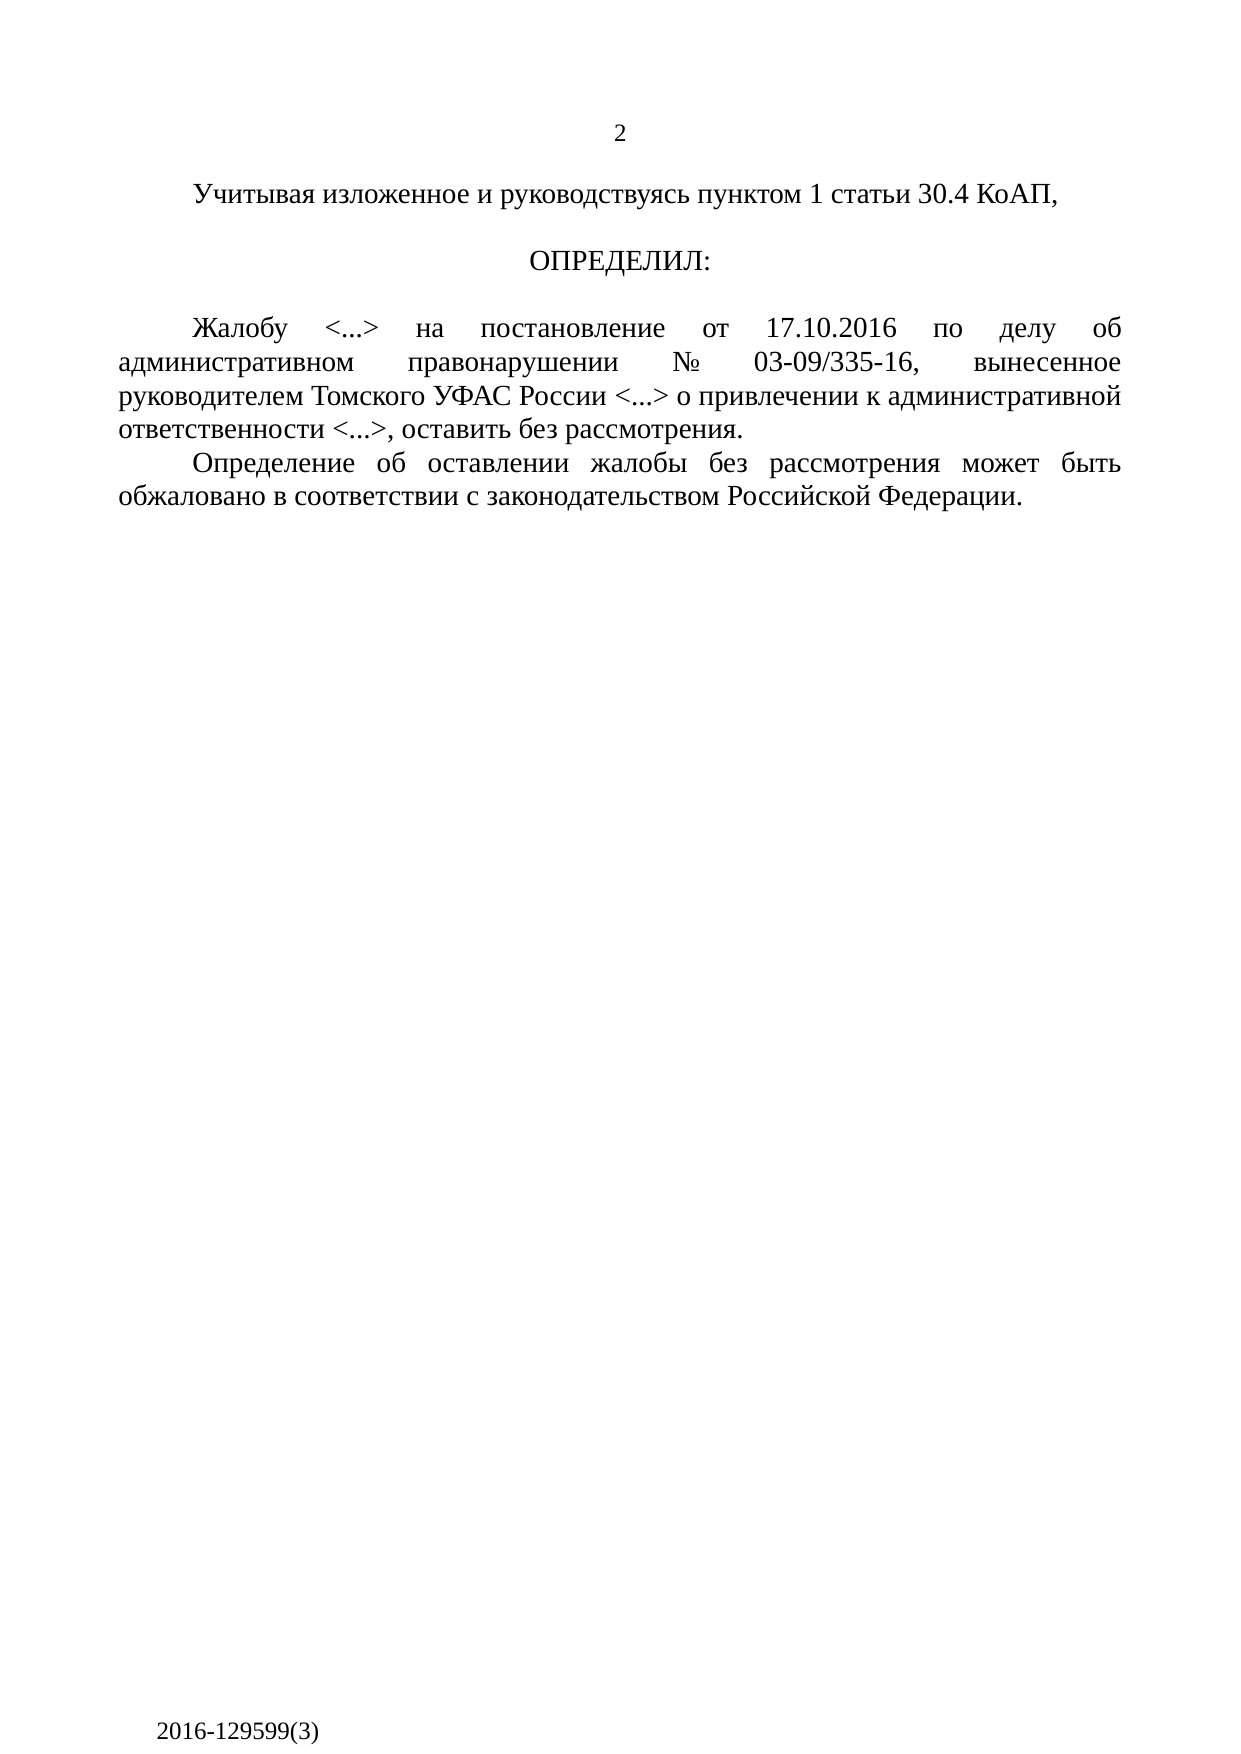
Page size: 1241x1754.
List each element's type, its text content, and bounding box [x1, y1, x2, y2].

text Определение об оставлении жалобы без рассмотрения может быть обжаловано в соответствии с законодательством Российской Федерации. [118, 445, 1122, 512]
text Жалобу <...> на постановление от 17.10.2016 по делу об административном правонарушении № 03-09/335-16, вынесенное руководителем Томского УФАС России <...> о привлечении к административной ответственности <...>, оставить без рассмотрения. [118, 311, 1122, 445]
text ОПРЕДЕЛИЛ: [118, 243, 1122, 277]
text Учитывая изложенное и руководствуясь пунктом 1 статьи 30.4 КоАП, [118, 176, 1122, 210]
